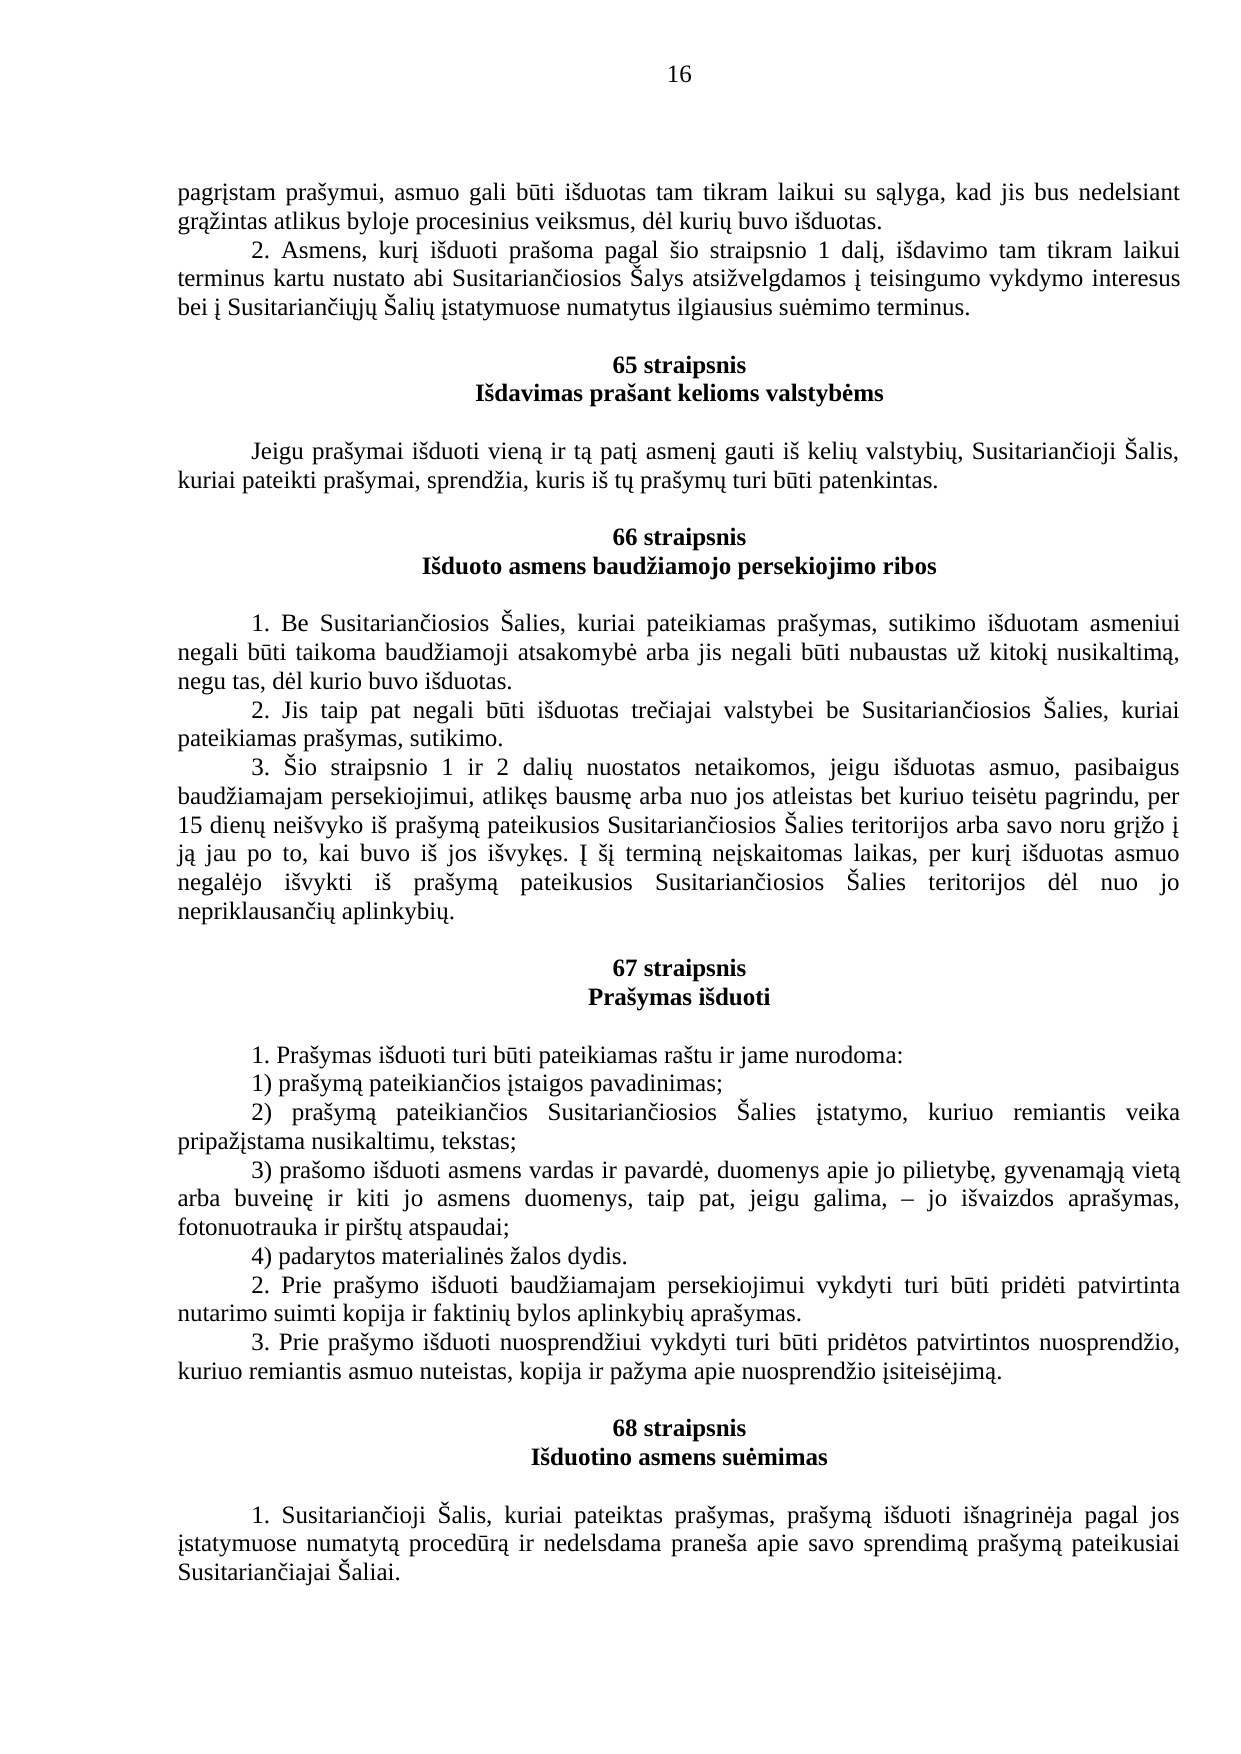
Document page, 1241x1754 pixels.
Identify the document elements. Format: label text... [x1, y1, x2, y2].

text Išdavimas prašant kelioms valstybėms [177, 378, 1181, 407]
text pagrįstam prašymui, asmuo gali būti išduotas tam tikram laikui su sąlyga, kad jis bus nedelsiant grąžintas atlikus byloje procesinius veiksmus, dėl kurių buvo išduotas. [177, 177, 1181, 235]
text Išduoto asmens baudžiamojo persekiojimo ribos [177, 551, 1181, 580]
text 4) padarytos materialinės žalos dydis. [177, 1241, 1181, 1270]
text 66 straipsnis [177, 522, 1181, 551]
text 67 straipsnis [177, 953, 1181, 982]
text 1. Be Susitariančiosios Šalies, kuriai pateikiamas prašymas, sutikimo išduotam asmeniui negali būti taikoma baudžiamoji atsakomybė arba jis negali būti nubaustas už kitokį nusikaltimą, negu tas, dėl kurio buvo išduotas. [177, 608, 1181, 695]
text 1. Prašymas išduoti turi būti pateikiamas raštu ir jame nurodoma: [177, 1040, 1181, 1068]
text 2. Prie prašymo išduoti baudžiamajam persekiojimui vykdyti turi būti pridėti patvirtinta nutarimo suimti kopija ir faktinių bylos aplinkybių aprašymas. [177, 1270, 1181, 1327]
text Prašymas išduoti [177, 982, 1181, 1011]
text 2. Asmens, kurį išduoti prašoma pagal šio straipsnio 1 dalį, išdavimo tam tikram laikui terminus kartu nustato abi Susitariančiosios Šalys atsižvelgdamos į teisingumo vykdymo interesus bei į Susitariančiųjų Šalių įstatymuose numatytus ilgiausius suėmimo terminus. [177, 235, 1181, 321]
text 3. Prie prašymo išduoti nuosprendžiui vykdyti turi būti pridėtos patvirtintos nuosprendžio, kuriuo remiantis asmuo nuteistas, kopija ir pažyma apie nuosprendžio įsiteisėjimą. [177, 1327, 1181, 1385]
text 2) prašymą pateikiančios Susitariančiosios Šalies įstatymo, kuriuo remiantis veika pripažįstama nusikaltimu, tekstas; [177, 1097, 1181, 1155]
text 1. Susitariančioji Šalis, kuriai pateiktas prašymas, prašymą išduoti išnagrinėja pagal jos įstatymuose numatytą procedūrą ir nedelsdama praneša apie savo sprendimą prašymą pateikusiai Susitariančiajai Šaliai. [177, 1500, 1181, 1586]
text Jeigu prašymai išduoti vieną ir tą patį asmenį gauti iš kelių valstybių, Susitariančioji Šalis, kuriai pateikti prašymai, sprendžia, kuris iš tų prašymų turi būti patenkintas. [177, 436, 1181, 493]
text 3) prašomo išduoti asmens vardas ir pavardė, duomenys apie jo pilietybę, gyvenamąją vietą arba buveinę ir kiti jo asmens duomenys, taip pat, jeigu galima, – jo išvaizdos aprašymas, fotonuotrauka ir pirštų atspaudai; [177, 1155, 1181, 1241]
text 3. Šio straipsnio 1 ir 2 dalių nuostatos netaikomos, jeigu išduotas asmuo, pasibaigus baudžiamajam persekiojimui, atlikęs bausmę arba nuo jos atleistas bet kuriuo teisėtu pagrindu, per 15 dienų neišvyko iš prašymą pateikusios Susitariančiosios Šalies teritorijos arba savo noru grįžo į ją jau po to, kai buvo iš jos išvykęs. Į šį terminą neįskaitomas laikas, per kurį išduotas asmuo negalėjo išvykti iš prašymą pateikusios Susitariančiosios Šalies teritorijos dėl nuo jo nepriklausančių aplinkybių. [177, 752, 1181, 925]
text 1) prašymą pateikiančios įstaigos pavadinimas; [177, 1068, 1181, 1097]
text Išduotino asmens suėmimas [177, 1442, 1181, 1471]
text 68 straipsnis [177, 1413, 1181, 1442]
text 65 straipsnis [177, 350, 1181, 378]
text 2. Jis taip pat negali būti išduotas trečiajai valstybei be Susitariančiosios Šalies, kuriai pateikiamas prašymas, sutikimo. [177, 695, 1181, 752]
